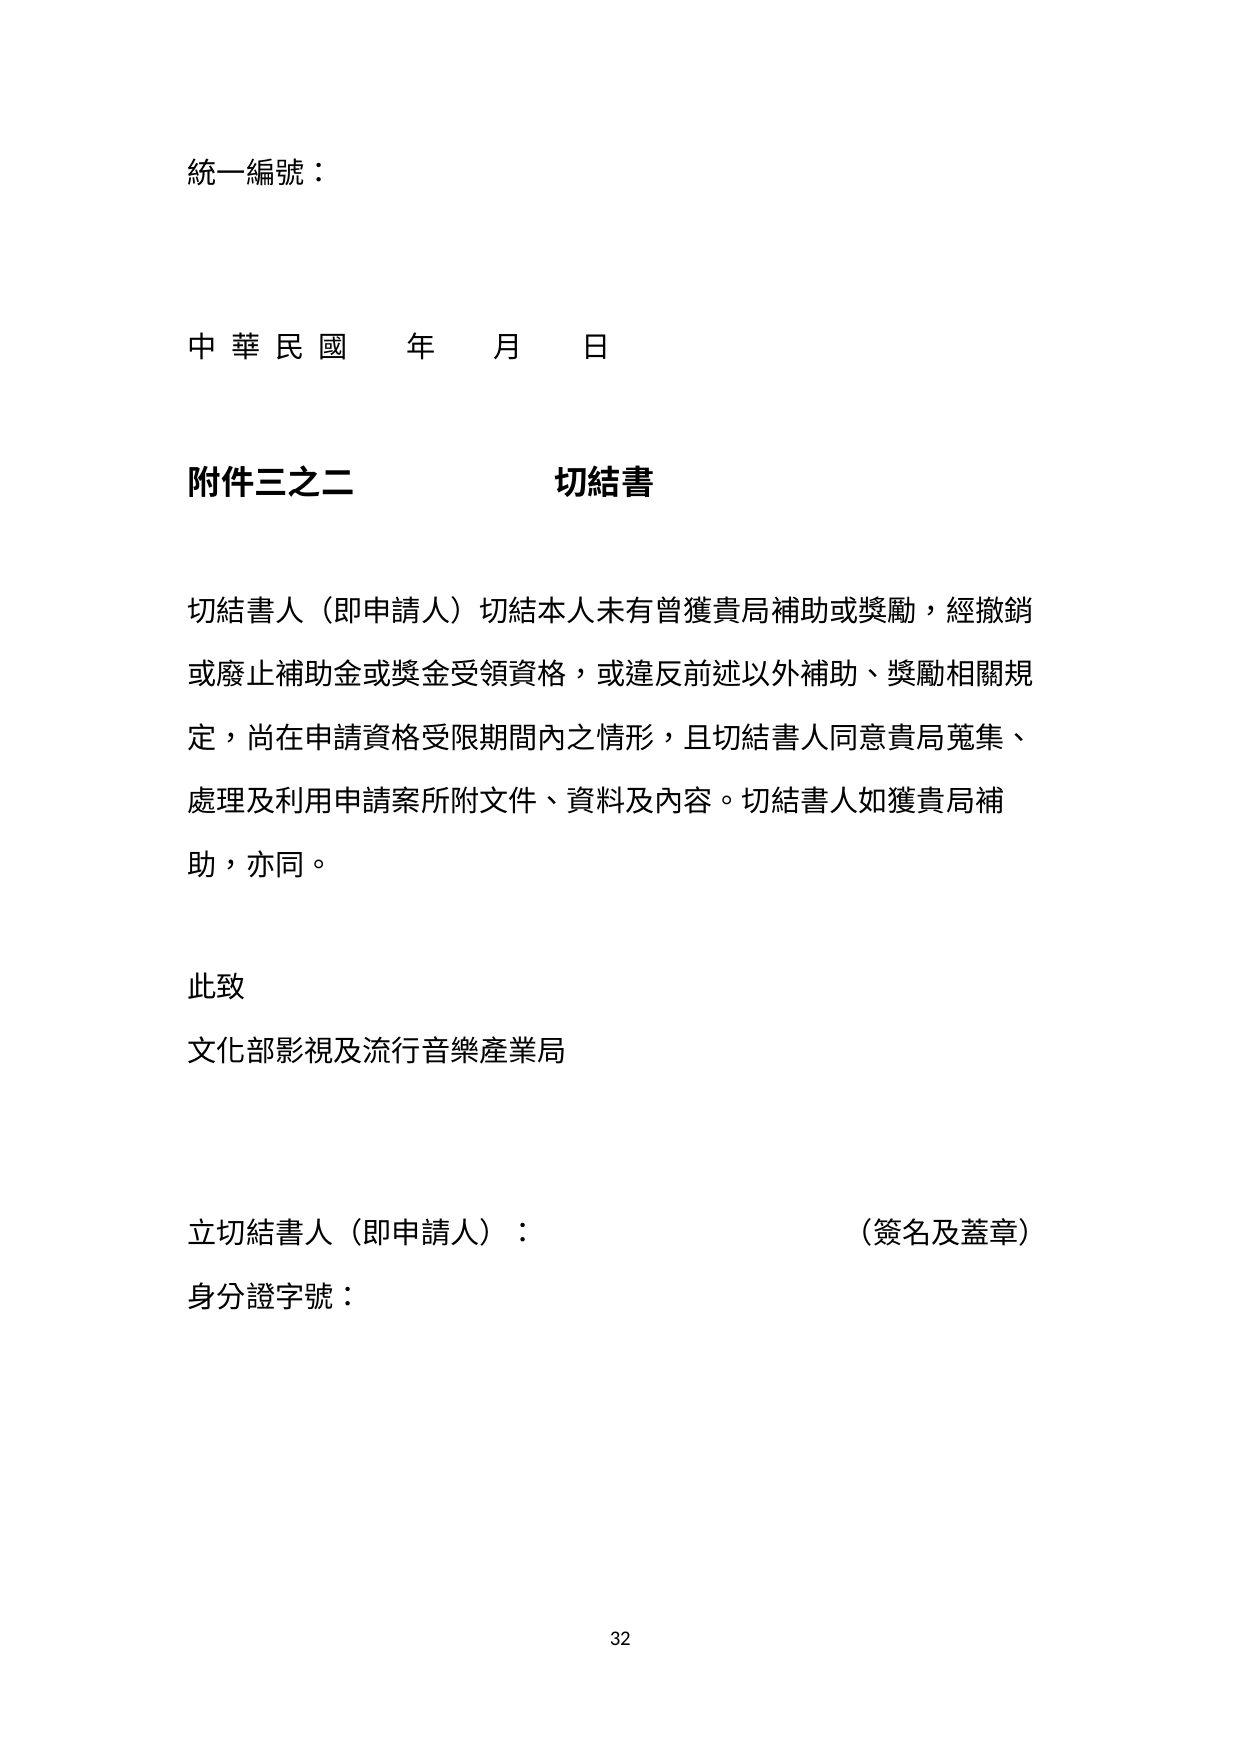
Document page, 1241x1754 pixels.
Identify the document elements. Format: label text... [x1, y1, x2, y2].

text 切結書人（即申請人）切結本人未有曾獲貴局補助或獎勵，經撤銷或廢止補助金或獎金受領資格，或違反前述以外補助、獎勵相關規定，尚在申請資格受限期間內之情形，且切結書人同意貴局蒐集、處理及利用申請案所附文件、資料及內容。切結書人如獲貴局補助，亦同。 [187, 587, 1053, 883]
text 此致 [187, 964, 1053, 1006]
text 附件三之二 切結書 [187, 456, 1053, 504]
text 身分證字號： [187, 1273, 1053, 1316]
text 統一編號： [187, 150, 1053, 192]
text 中 華 民 國 年 月 日 [187, 324, 1053, 366]
text 文化部影視及流行音樂產業局 [187, 1027, 1053, 1070]
text 立切結書人（即申請人）： （簽名及蓋章） [187, 1210, 1053, 1252]
